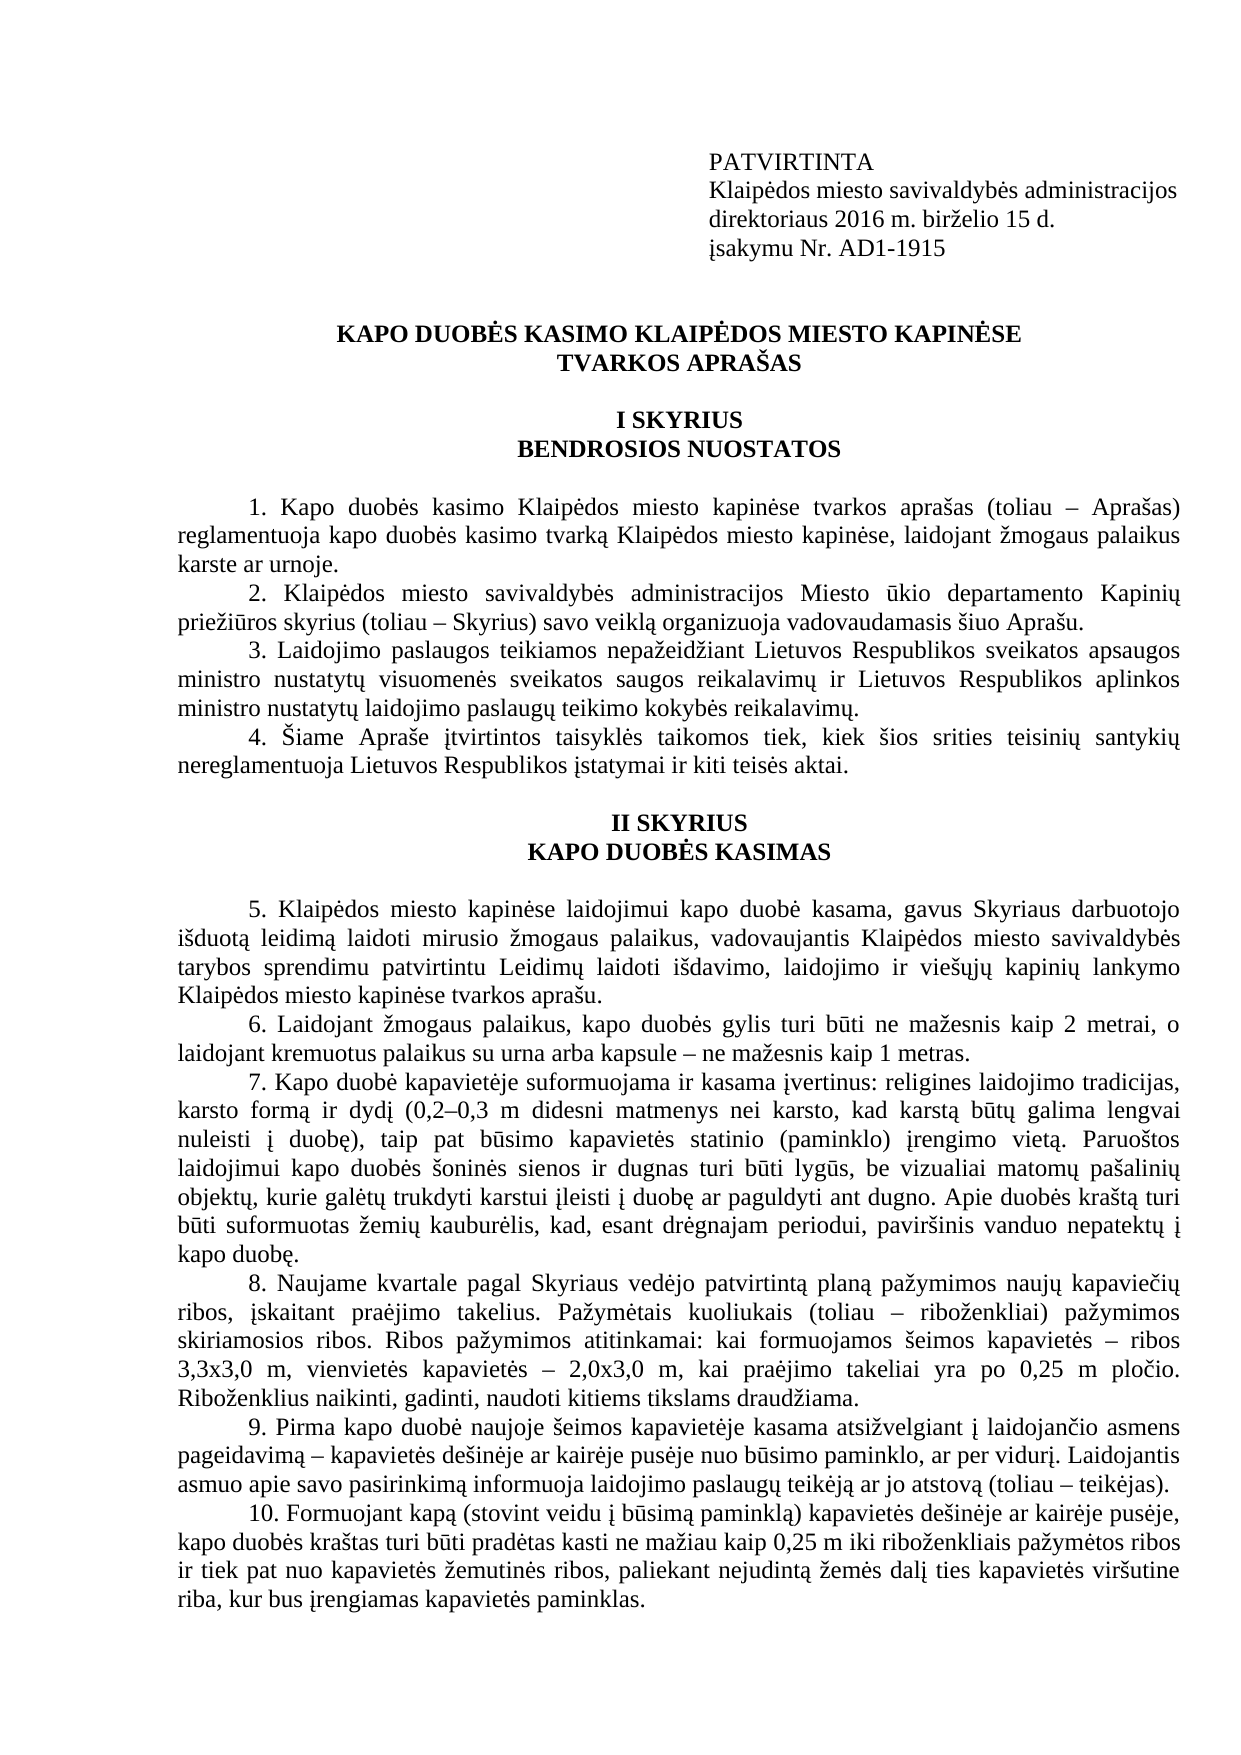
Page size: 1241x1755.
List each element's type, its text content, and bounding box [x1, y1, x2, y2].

text BENDROSIOS NUOSTATOS [177, 434, 1181, 463]
text 8. Naujame kvartale pagal Skyriaus vedėjo patvirtintą planą pažymimos naujų kapaviečių ribos, įskaitant praėjimo takelius. Pažymėtais kuoliukais (toliau – riboženkliai) pažymimos skiriamosios ribos. Ribos pažymimos atitinkamai: kai formuojamos šeimos kapavietės – ribos 3,3x3,0 m, vienvietės kapavietės – 2,0x3,0 m, kai praėjimo takeliai yra po 0,25 m pločio. Riboženklius naikinti, gadinti, naudoti kitiems tikslams draudžiama. [177, 1268, 1181, 1412]
text 6. Laidojant žmogaus palaikus, kapo duobės gylis turi būti ne mažesnis kaip 2 metrai, o laidojant kremuotus palaikus su urna arba kapsule – ne mažesnis kaip 1 metras. [177, 1009, 1181, 1067]
text 3. Laidojimo paslaugos teikiamos nepažeidžiant Lietuvos Respublikos sveikatos apsaugos ministro nustatytų visuomenės sveikatos saugos reikalavimų ir Lietuvos Respublikos aplinkos ministro nustatytų laidojimo paslaugų teikimo kokybės reikalavimų. [177, 636, 1181, 722]
text 5. Klaipėdos miesto kapinėse laidojimui kapo duobė kasama, gavus Skyriaus darbuotojo išduotą leidimą laidoti mirusio žmogaus palaikus, vadovaujantis Klaipėdos miesto savivaldybės tarybos sprendimu patvirtintu Leidimų laidoti išdavimo, laidojimo ir viešųjų kapinių lankymo Klaipėdos miesto kapinėse tvarkos aprašu. [177, 894, 1181, 1009]
text KAPO DUOBĖS KASIMAS [177, 837, 1181, 866]
text direktoriaus 2016 m. birželio 15 d. [177, 204, 1181, 233]
text 1. Kapo duobės kasimo Klaipėdos miesto kapinėse tvarkos aprašas (toliau – Aprašas) reglamentuoja kapo duobės kasimo tvarką Klaipėdos miesto kapinėse, laidojant žmogaus palaikus karste ar urnoje. [177, 492, 1181, 578]
text KAPO DUOBĖS KASIMO KLaipėdos MIESTO KAPINĖSE [177, 319, 1181, 348]
text Klaipėdos miesto savivaldybės administracijos [177, 176, 1181, 204]
text Tvarkos aprašas [177, 348, 1181, 377]
text II SKYRIUS [177, 808, 1181, 837]
text 7. Kapo duobė kapavietėje suformuojama ir kasama įvertinus: religines laidojimo tradicijas, karsto formą ir dydį (0,2–0,3 m didesni matmenys nei karsto, kad karstą būtų galima lengvai nuleisti į duobę), taip pat būsimo kapavietės statinio (paminklo) įrengimo vietą. Paruoštos laidojimui kapo duobės šoninės sienos ir dugnas turi būti lygūs, be vizualiai matomų pašalinių objektų, kurie galėtų trukdyti karstui įleisti į duobę ar paguldyti ant dugno. Apie duobės kraštą turi būti suformuotas žemių kauburėlis, kad, esant drėgnajam periodui, paviršinis vanduo nepatektų į kapo duobę. [177, 1067, 1181, 1268]
text 10. Formuojant kapą (stovint veidu į būsimą paminklą) kapavietės dešinėje ar kairėje pusėje, kapo duobės kraštas turi būti pradėtas kasti ne mažiau kaip 0,25 m iki riboženkliais pažymėtos ribos ir tiek pat nuo kapavietės žemutinės ribos, paliekant nejudintą žemės dalį ties kapavietės viršutine riba, kur bus įrengiamas kapavietės paminklas. [177, 1498, 1181, 1613]
text I SKYRIUS [177, 406, 1181, 434]
text PATVIRTINTA [177, 147, 1181, 176]
text įsakymu Nr. AD1-1915 [177, 233, 1181, 262]
text 4. Šiame Apraše įtvirtintos taisyklės taikomos tiek, kiek šios srities teisinių santykių nereglamentuoja Lietuvos Respublikos įstatymai ir kiti teisės aktai. [177, 722, 1181, 779]
text 9. Pirma kapo duobė naujoje šeimos kapavietėje kasama atsižvelgiant į laidojančio asmens pageidavimą – kapavietės dešinėje ar kairėje pusėje nuo būsimo paminklo, ar per vidurį. Laidojantis asmuo apie savo pasirinkimą informuoja laidojimo paslaugų teikėją ar jo atstovą (toliau – teikėjas). [177, 1412, 1181, 1498]
text 2. Klaipėdos miesto savivaldybės administracijos Miesto ūkio departamento Kapinių priežiūros skyrius (toliau – Skyrius) savo veiklą organizuoja vadovaudamasis šiuo Aprašu. [177, 578, 1181, 636]
